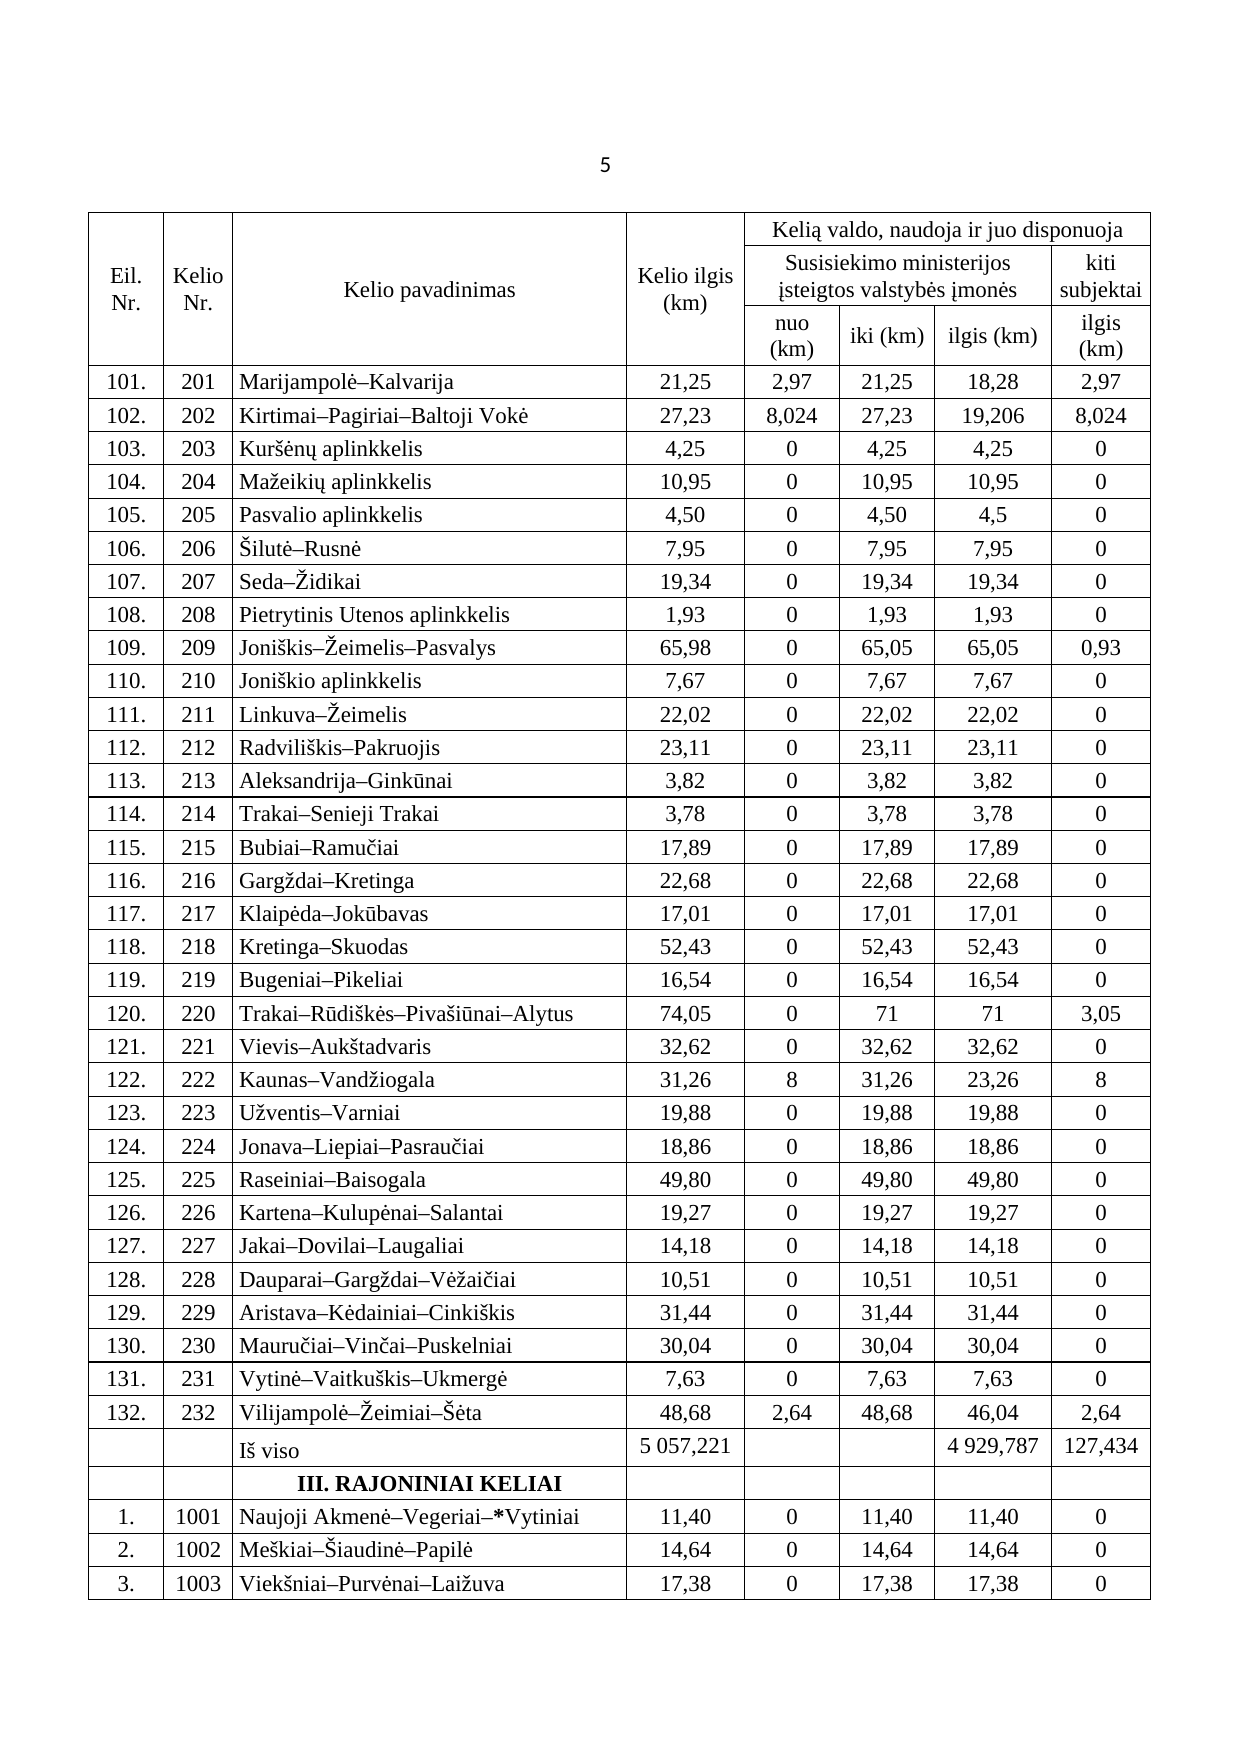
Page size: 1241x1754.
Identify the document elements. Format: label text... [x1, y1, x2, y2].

table_cell 0 [1052, 930, 1150, 963]
table_cell 31,44 [935, 1296, 1051, 1328]
table_cell 7,67 [935, 665, 1051, 697]
table_cell 31,44 [840, 1296, 934, 1328]
table_cell 65,05 [840, 631, 934, 663]
table_cell 0 [1052, 1296, 1150, 1328]
table_header Kelią valdo, naudoja ir juo disponuoja [745, 213, 1150, 245]
table_cell 1,93 [935, 598, 1051, 630]
table_cell 19,88 [840, 1097, 934, 1129]
table_cell 17,01 [935, 897, 1051, 929]
table_cell 0 [1052, 499, 1150, 531]
table_cell 10,51 [627, 1263, 744, 1295]
table_cell Mauručiai–Vinčai–Puskelniai [233, 1329, 626, 1361]
table_header Kelio pavadinimas [233, 213, 626, 364]
table_cell [164, 1429, 232, 1466]
table_cell nuo (km) [745, 306, 839, 364]
table_cell 0 [1052, 798, 1150, 830]
table_cell 0 [745, 930, 839, 963]
table_cell 0 [745, 1130, 839, 1162]
table_cell 8 [745, 1063, 839, 1096]
table_cell 231 [164, 1363, 232, 1394]
table_cell 48,68 [627, 1396, 744, 1428]
table_cell 0 [1052, 1130, 1150, 1162]
table_cell 16,54 [840, 964, 934, 996]
table_cell 0 [1052, 598, 1150, 630]
table_cell 101. [89, 366, 163, 398]
table_cell 0 [745, 1263, 839, 1295]
table_cell 32,62 [935, 1030, 1051, 1062]
table_cell 23,11 [627, 731, 744, 763]
table_cell 11,40 [840, 1500, 934, 1532]
table_cell 218 [164, 930, 232, 963]
table_header Kelio ilgis (km) [627, 213, 744, 364]
table_cell Kaunas–Vandžiogala [233, 1063, 626, 1096]
table_cell 49,80 [935, 1163, 1051, 1195]
table_cell [935, 1467, 1051, 1499]
table_cell 219 [164, 964, 232, 996]
table_cell Radviliškis–Pakruojis [233, 731, 626, 763]
table_cell 0 [745, 997, 839, 1029]
table_cell 23,11 [840, 731, 934, 763]
table_cell 0 [1052, 864, 1150, 896]
table_cell 0 [1052, 565, 1150, 597]
table_cell 2,64 [745, 1396, 839, 1428]
table_cell 19,27 [840, 1196, 934, 1228]
table_cell 207 [164, 565, 232, 597]
table_cell 214 [164, 798, 232, 830]
table_cell 22,02 [935, 698, 1051, 730]
table_cell 16,54 [935, 964, 1051, 996]
table_cell [164, 1467, 232, 1499]
table_cell Bubiai–Ramučiai [233, 831, 626, 863]
table_cell 30,04 [935, 1329, 1051, 1361]
table_cell 104. [89, 465, 163, 497]
table_cell 10,95 [627, 465, 744, 497]
table_cell 0 [745, 465, 839, 497]
table_cell 131. [89, 1363, 163, 1394]
table_cell 23,11 [935, 731, 1051, 763]
table_cell 0 [1052, 1534, 1150, 1566]
table_cell 110. [89, 665, 163, 697]
table_cell 3,78 [627, 798, 744, 830]
table_cell 129. [89, 1296, 163, 1328]
table_cell 1. [89, 1500, 163, 1532]
table_cell 2. [89, 1534, 163, 1566]
table_cell 0 [745, 532, 839, 564]
table_cell 0 [1052, 1567, 1150, 1599]
table_cell Aristava–Kėdainiai–Cinkiškis [233, 1296, 626, 1328]
table_cell 0 [1052, 1196, 1150, 1228]
table_cell 19,88 [935, 1097, 1051, 1129]
table_cell ilgis (km) [935, 306, 1051, 364]
table_cell 7,95 [627, 532, 744, 564]
table_cell 132. [89, 1396, 163, 1428]
table_cell Susisiekimo ministerijos įsteigtos valstybės įmonės [745, 246, 1051, 305]
table_cell Vytinė–Vaitkuškis–Ukmergė [233, 1363, 626, 1394]
table_cell 205 [164, 499, 232, 531]
table_cell Joniškis–Žeimelis–Pasvalys [233, 631, 626, 663]
table_cell 221 [164, 1030, 232, 1062]
table_cell Seda–Židikai [233, 565, 626, 597]
table_cell 0 [1052, 831, 1150, 863]
table_cell [840, 1467, 934, 1499]
table_cell 19,27 [627, 1196, 744, 1228]
table_cell 27,23 [840, 399, 934, 431]
table_cell 228 [164, 1263, 232, 1295]
table_cell 17,38 [935, 1567, 1051, 1599]
table_cell Jakai–Dovilai–Laugaliai [233, 1230, 626, 1262]
table_cell 0 [745, 764, 839, 796]
table_cell [745, 1429, 839, 1466]
table_cell 32,62 [840, 1030, 934, 1062]
table_cell 117. [89, 897, 163, 929]
table_cell Bugeniai–Pikeliai [233, 964, 626, 996]
table_cell 225 [164, 1163, 232, 1195]
table_cell 52,43 [627, 930, 744, 963]
table_cell 31,26 [840, 1063, 934, 1096]
table_cell 10,95 [935, 465, 1051, 497]
table_cell 8 [1052, 1063, 1150, 1096]
table_cell Gargždai–Kretinga [233, 864, 626, 896]
table_cell 8,024 [745, 399, 839, 431]
table_cell 126. [89, 1196, 163, 1228]
table_cell 212 [164, 731, 232, 763]
table_cell Užventis–Varniai [233, 1097, 626, 1129]
table_cell 208 [164, 598, 232, 630]
table_cell 7,67 [627, 665, 744, 697]
table_cell Vievis–Aukštadvaris [233, 1030, 626, 1062]
table_cell 30,04 [840, 1329, 934, 1361]
table_cell 121. [89, 1030, 163, 1062]
table_cell 223 [164, 1097, 232, 1129]
table_cell 105. [89, 499, 163, 531]
table_cell 3,82 [627, 764, 744, 796]
table_cell 0 [1052, 897, 1150, 929]
table_cell Raseiniai–Baisogala [233, 1163, 626, 1195]
table_cell 220 [164, 997, 232, 1029]
table_cell 16,54 [627, 964, 744, 996]
table_cell 216 [164, 864, 232, 896]
table_cell 22,68 [840, 864, 934, 896]
table_cell 124. [89, 1130, 163, 1162]
table_cell 19,34 [627, 565, 744, 597]
table_cell 4 929,787 [935, 1429, 1051, 1466]
table_cell 222 [164, 1063, 232, 1096]
table_cell 113. [89, 764, 163, 796]
table_cell 203 [164, 432, 232, 464]
table_cell 111. [89, 698, 163, 730]
table_cell 22,02 [627, 698, 744, 730]
table_cell 0 [1052, 731, 1150, 763]
table_cell Linkuva–Žeimelis [233, 698, 626, 730]
table_cell 52,43 [840, 930, 934, 963]
table_cell 215 [164, 831, 232, 863]
table_cell 201 [164, 366, 232, 398]
table_cell 3. [89, 1567, 163, 1599]
table_cell 19,206 [935, 399, 1051, 431]
table_cell 0 [745, 964, 839, 996]
table_cell 127. [89, 1230, 163, 1262]
table_cell 5 057,221 [627, 1429, 744, 1466]
table_cell 112. [89, 731, 163, 763]
table_cell 0 [1052, 964, 1150, 996]
table_cell 31,44 [627, 1296, 744, 1328]
table_cell 106. [89, 532, 163, 564]
table_cell Aleksandrija–Ginkūnai [233, 764, 626, 796]
table_cell 0 [745, 1363, 839, 1394]
table_cell III. RAJONINIAI KELIAI [233, 1467, 626, 1499]
table_cell Klaipėda–Jokūbavas [233, 897, 626, 929]
table_cell 0 [1052, 1500, 1150, 1532]
table_cell 227 [164, 1230, 232, 1262]
table_cell 109. [89, 631, 163, 663]
table_cell 3,78 [840, 798, 934, 830]
table_cell 0 [1052, 1263, 1150, 1295]
table_cell 2,64 [1052, 1396, 1150, 1428]
table_cell 213 [164, 764, 232, 796]
table_cell Kuršėnų aplinkkelis [233, 432, 626, 464]
table_cell 107. [89, 565, 163, 597]
table_cell 0 [1052, 1163, 1150, 1195]
table_cell [1052, 1467, 1150, 1499]
table_cell Kartena–Kulupėnai–Salantai [233, 1196, 626, 1228]
table_cell 0,93 [1052, 631, 1150, 663]
table_cell 18,86 [935, 1130, 1051, 1162]
table_cell 1,93 [627, 598, 744, 630]
table_cell Kirtimai–Pagiriai–Baltoji Vokė [233, 399, 626, 431]
table_cell Naujoji Akmenė–Vegeriai–*Vytiniai [233, 1500, 626, 1532]
table_cell 0 [745, 1196, 839, 1228]
table_cell 229 [164, 1296, 232, 1328]
table_cell 14,18 [627, 1230, 744, 1262]
table_cell 19,34 [840, 565, 934, 597]
table_cell 217 [164, 897, 232, 929]
table_cell 0 [745, 631, 839, 663]
table_header Kelio Nr. [164, 213, 232, 364]
table_cell 2,97 [745, 366, 839, 398]
table_cell Mažeikių aplinkkelis [233, 465, 626, 497]
table_cell 0 [745, 698, 839, 730]
table_cell 206 [164, 532, 232, 564]
table_cell 18,86 [840, 1130, 934, 1162]
table_cell 210 [164, 665, 232, 697]
table_cell 22,68 [935, 864, 1051, 896]
table_cell 1001 [164, 1500, 232, 1532]
table_cell 125. [89, 1163, 163, 1195]
table_cell 19,27 [935, 1196, 1051, 1228]
table_cell 2,97 [1052, 366, 1150, 398]
table_cell 14,64 [935, 1534, 1051, 1566]
table_cell 27,23 [627, 399, 744, 431]
table_cell 1,93 [840, 598, 934, 630]
table_cell 32,62 [627, 1030, 744, 1062]
table_cell Šilutė–Rusnė [233, 532, 626, 564]
table_cell 0 [745, 1097, 839, 1129]
table_cell 10,95 [840, 465, 934, 497]
table_cell 0 [745, 864, 839, 896]
table_cell 119. [89, 964, 163, 996]
table_cell 0 [1052, 1230, 1150, 1262]
table_cell 4,50 [627, 499, 744, 531]
table_cell 7,95 [935, 532, 1051, 564]
table_cell 3,82 [840, 764, 934, 796]
table_cell kiti subjektai [1052, 246, 1150, 305]
table_cell 209 [164, 631, 232, 663]
table_cell 116. [89, 864, 163, 896]
table_cell 49,80 [840, 1163, 934, 1195]
table_cell 30,04 [627, 1329, 744, 1361]
table_cell 224 [164, 1130, 232, 1162]
table_cell 4,5 [935, 499, 1051, 531]
table_cell 0 [745, 798, 839, 830]
table_cell 10,51 [840, 1263, 934, 1295]
table_cell 22,68 [627, 864, 744, 896]
table_cell Meškiai–Šiaudinė–Papilė [233, 1534, 626, 1566]
table_cell Marijampolė–Kalvarija [233, 366, 626, 398]
table_cell 0 [1052, 532, 1150, 564]
table_cell 14,18 [935, 1230, 1051, 1262]
table_cell 3,05 [1052, 997, 1150, 1029]
table_cell 130. [89, 1329, 163, 1361]
table_cell 211 [164, 698, 232, 730]
table_cell Viekšniai–Purvėnai–Laižuva [233, 1567, 626, 1599]
table_cell 0 [745, 1030, 839, 1062]
table_cell 4,25 [627, 432, 744, 464]
table_cell Trakai–Rūdiškės–Pivašiūnai–Alytus [233, 997, 626, 1029]
table_cell 17,89 [627, 831, 744, 863]
table_cell 0 [1052, 432, 1150, 464]
table_cell Pietrytinis Utenos aplinkkelis [233, 598, 626, 630]
table_cell 23,26 [935, 1063, 1051, 1096]
table_cell 3,78 [935, 798, 1051, 830]
table_cell 0 [1052, 764, 1150, 796]
table_cell Iš viso [233, 1429, 626, 1466]
table_cell 0 [745, 432, 839, 464]
table_cell 123. [89, 1097, 163, 1129]
table_cell 118. [89, 930, 163, 963]
table_cell 0 [1052, 1097, 1150, 1129]
table_cell 11,40 [935, 1500, 1051, 1532]
table_cell 0 [745, 1230, 839, 1262]
table_cell 14,64 [840, 1534, 934, 1566]
table_cell [89, 1429, 163, 1466]
table_cell 10,51 [935, 1263, 1051, 1295]
table_cell 52,43 [935, 930, 1051, 963]
table_cell 4,50 [840, 499, 934, 531]
table_cell 1002 [164, 1534, 232, 1566]
table_cell 46,04 [935, 1396, 1051, 1428]
table_cell 22,02 [840, 698, 934, 730]
table_cell 49,80 [627, 1163, 744, 1195]
table_cell 0 [745, 665, 839, 697]
table_cell 108. [89, 598, 163, 630]
table_cell 18,28 [935, 366, 1051, 398]
table_cell 0 [745, 1296, 839, 1328]
table_cell 128. [89, 1263, 163, 1295]
table_cell 0 [1052, 1363, 1150, 1394]
table_cell 7,63 [935, 1363, 1051, 1394]
table_cell 11,40 [627, 1500, 744, 1532]
table_cell 17,38 [840, 1567, 934, 1599]
table_cell 31,26 [627, 1063, 744, 1096]
table_cell 0 [745, 731, 839, 763]
table_cell 7,63 [627, 1363, 744, 1394]
table_cell 0 [745, 1163, 839, 1195]
table_cell Kretinga–Skuodas [233, 930, 626, 963]
table_cell 103. [89, 432, 163, 464]
table_cell 122. [89, 1063, 163, 1096]
table_cell 17,01 [627, 897, 744, 929]
table_cell ilgis (km) [1052, 306, 1150, 364]
table_cell 65,98 [627, 631, 744, 663]
table_cell 4,25 [840, 432, 934, 464]
table_cell [840, 1429, 934, 1466]
table_cell 3,82 [935, 764, 1051, 796]
table_cell 0 [1052, 465, 1150, 497]
table_cell 4,25 [935, 432, 1051, 464]
table_cell 226 [164, 1196, 232, 1228]
table_cell 71 [935, 997, 1051, 1029]
table_cell 0 [1052, 1030, 1150, 1062]
table_cell 7,67 [840, 665, 934, 697]
table_header Eil. Nr. [89, 213, 163, 364]
table_cell Dauparai–Gargždai–Vėžaičiai [233, 1263, 626, 1295]
table_cell [745, 1467, 839, 1499]
table_cell 230 [164, 1329, 232, 1361]
table_cell 21,25 [627, 366, 744, 398]
table_cell 0 [1052, 698, 1150, 730]
table_cell 0 [745, 1534, 839, 1566]
table_cell 14,64 [627, 1534, 744, 1566]
table_cell Pasvalio aplinkkelis [233, 499, 626, 531]
table_cell 14,18 [840, 1230, 934, 1262]
table_cell 204 [164, 465, 232, 497]
table_cell 0 [1052, 665, 1150, 697]
table_cell 17,89 [840, 831, 934, 863]
table_cell 120. [89, 997, 163, 1029]
table_cell 0 [745, 499, 839, 531]
table_cell 21,25 [840, 366, 934, 398]
table_cell 0 [745, 897, 839, 929]
table_cell 0 [1052, 1329, 1150, 1361]
table_cell 19,88 [627, 1097, 744, 1129]
table_cell 74,05 [627, 997, 744, 1029]
table_cell [627, 1467, 744, 1499]
table_cell 17,38 [627, 1567, 744, 1599]
table_cell Jonava–Liepiai–Pasraučiai [233, 1130, 626, 1162]
table_cell 19,34 [935, 565, 1051, 597]
table_cell 48,68 [840, 1396, 934, 1428]
table_cell 0 [745, 1567, 839, 1599]
table_cell 1003 [164, 1567, 232, 1599]
table_cell 127,434 [1052, 1429, 1150, 1466]
table_cell 115. [89, 831, 163, 863]
table_cell Vilijampolė–Žeimiai–Šėta [233, 1396, 626, 1428]
table_cell 0 [745, 831, 839, 863]
table_cell 17,01 [840, 897, 934, 929]
table_cell 8,024 [1052, 399, 1150, 431]
table_cell [89, 1467, 163, 1499]
table_cell 71 [840, 997, 934, 1029]
table_cell 202 [164, 399, 232, 431]
table_cell 232 [164, 1396, 232, 1428]
table_cell 7,95 [840, 532, 934, 564]
table_cell 0 [745, 1329, 839, 1361]
table_cell 65,05 [935, 631, 1051, 663]
table_cell 7,63 [840, 1363, 934, 1394]
table_cell 0 [745, 1500, 839, 1532]
table_cell 17,89 [935, 831, 1051, 863]
table_cell 0 [745, 565, 839, 597]
table_cell 18,86 [627, 1130, 744, 1162]
table_cell 102. [89, 399, 163, 431]
table_cell 0 [745, 598, 839, 630]
table_cell 114. [89, 798, 163, 830]
table_cell Trakai–Senieji Trakai [233, 798, 626, 830]
table_cell iki (km) [840, 306, 934, 364]
table_cell Joniškio aplinkkelis [233, 665, 626, 697]
